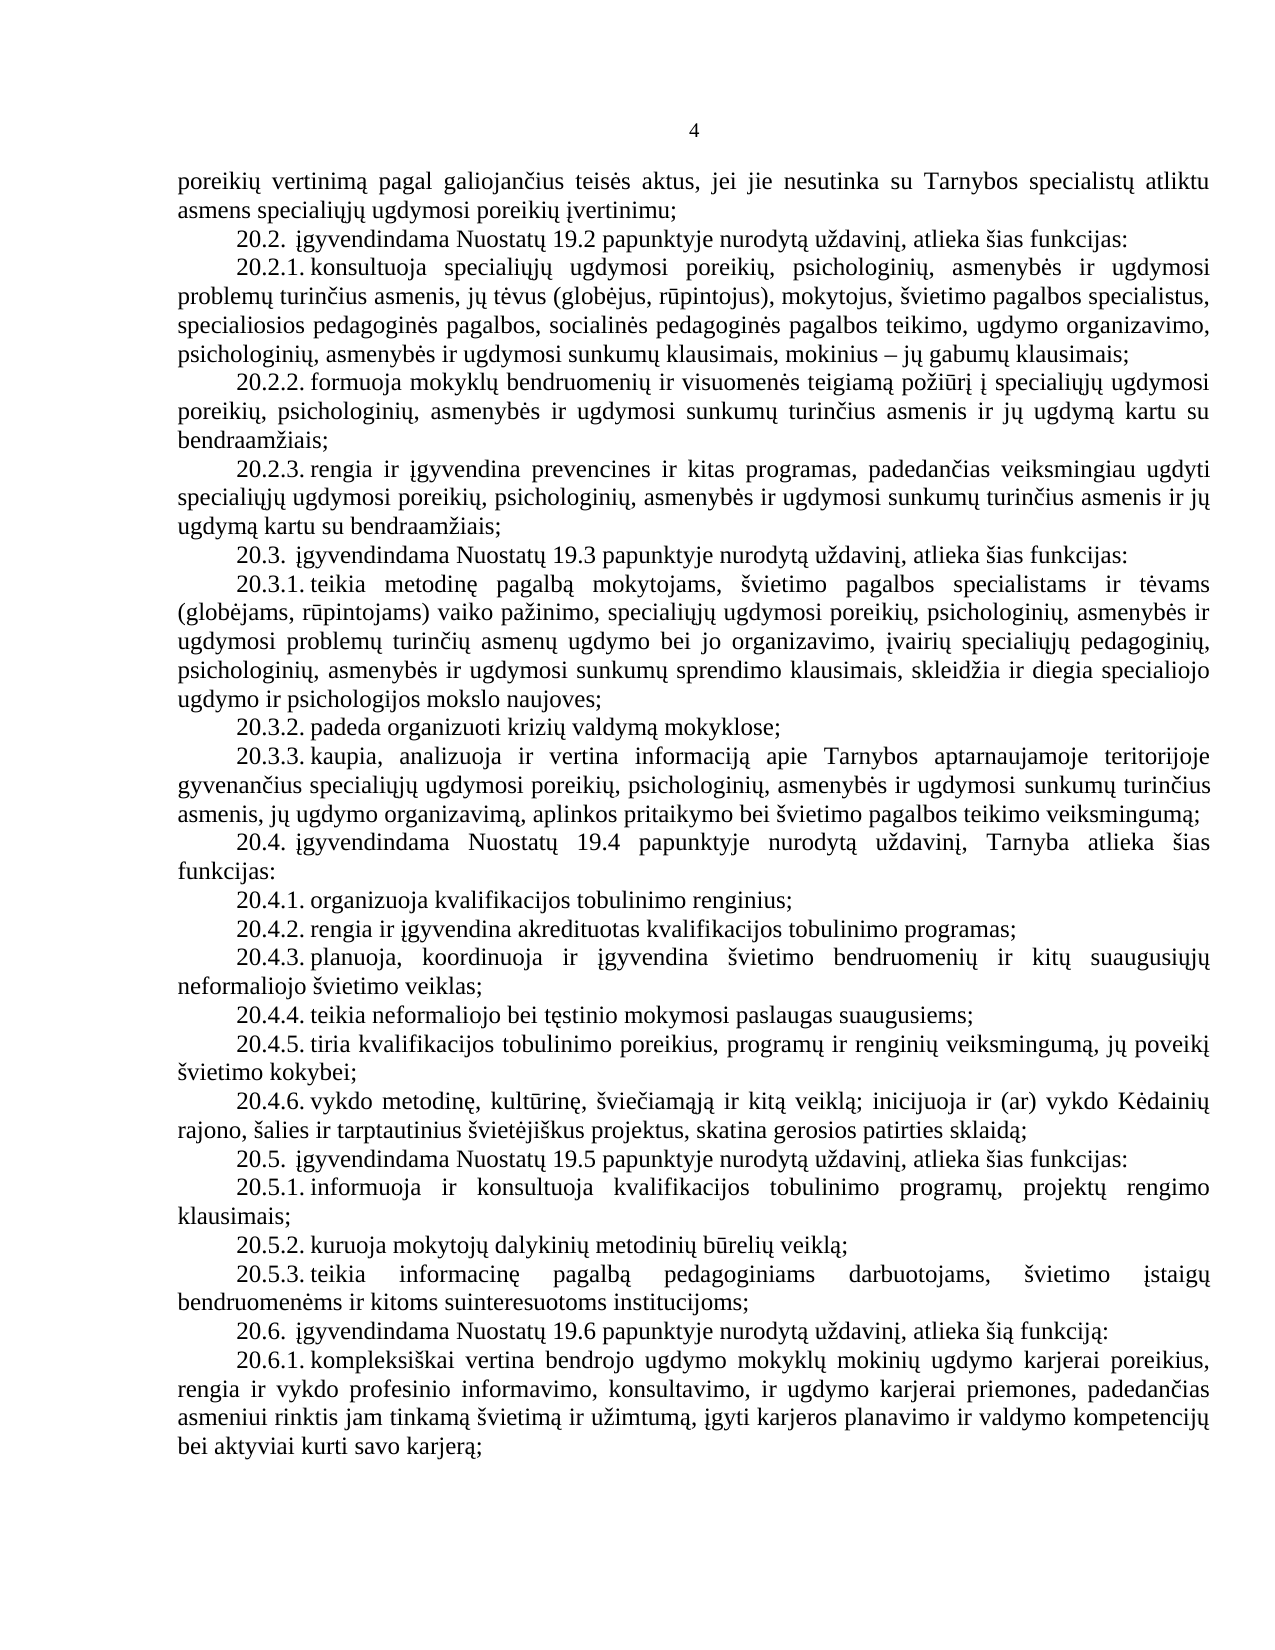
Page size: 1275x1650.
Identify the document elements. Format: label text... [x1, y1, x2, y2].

text 20.2.3. rengia ir įgyvendina prevencines ir kitas programas, padedančias veiksmingiau ugdyti specialiųjų ugdymosi poreikių, psichologinių, asmenybės ir ugdymosi sunkumų turinčius asmenis ir jų ugdymą kartu su bendraamžiais; [177, 454, 1211, 540]
text 20.6. įgyvendindama Nuostatų 19.6 papunktyje nurodytą uždavinį, atlieka šią funkciją: [177, 1316, 1211, 1345]
text poreikių vertinimą pagal galiojančius teisės aktus, jei jie nesutinka su Tarnybos specialistų atliktu asmens specialiųjų ugdymosi poreikių įvertinimu; [177, 166, 1211, 224]
text 20.6.1. kompleksiškai vertina bendrojo ugdymo mokyklų mokinių ugdymo karjerai poreikius, rengia ir vykdo profesinio informavimo, konsultavimo, ir ugdymo karjerai priemones, padedančias asmeniui rinktis jam tinkamą švietimą ir užimtumą, įgyti karjeros planavimo ir valdymo kompetencijų bei aktyviai kurti savo karjerą; [177, 1345, 1211, 1460]
text 20.5.1. informuoja ir konsultuoja kvalifikacijos tobulinimo programų, projektų rengimo klausimais; [177, 1172, 1211, 1230]
text 20.3.1. teikia metodinę pagalbą mokytojams, švietimo pagalbos specialistams ir tėvams (globėjams, rūpintojams) vaiko pažinimo, specialiųjų ugdymosi poreikių, psichologinių, asmenybės ir ugdymosi problemų turinčių asmenų ugdymo bei jo organizavimo, įvairių specialiųjų pedagoginių, psichologinių, asmenybės ir ugdymosi sunkumų sprendimo klausimais, skleidžia ir diegia specialiojo ugdymo ir psichologijos mokslo naujoves; [177, 569, 1211, 712]
text 20.4.4. teikia neformaliojo bei tęstinio mokymosi paslaugas suaugusiems; [177, 1000, 1211, 1029]
text 20.4.5. tiria kvalifikacijos tobulinimo poreikius, programų ir renginių veiksmingumą, jų poveikį švietimo kokybei; [177, 1029, 1211, 1086]
text 20.3.2. padeda organizuoti krizių valdymą mokyklose; [177, 712, 1211, 741]
text 20.5. įgyvendindama Nuostatų 19.5 papunktyje nurodytą uždavinį, atlieka šias funkcijas: [177, 1144, 1211, 1172]
text 20.4.6. vykdo metodinę, kultūrinę, šviečiamąją ir kitą veiklą; inicijuoja ir (ar) vykdo Kėdainių rajono, šalies ir tarptautinius švietėjiškus projektus, skatina gerosios patirties sklaidą; [177, 1086, 1211, 1144]
text 20.4. įgyvendindama Nuostatų 19.4 papunktyje nurodytą uždavinį, Tarnyba atlieka šias funkcijas: [177, 827, 1211, 885]
text 20.2. įgyvendindama Nuostatų 19.2 papunktyje nurodytą uždavinį, atlieka šias funkcijas: [177, 224, 1211, 252]
text 20.3.3. kaupia, analizuoja ir vertina informaciją apie Tarnybos aptarnaujamoje teritorijoje gyvenančius specialiųjų ugdymosi poreikių, psichologinių, asmenybės ir ugdymosi sunkumų turinčius asmenis, jų ugdymo organizavimą, aplinkos pritaikymo bei švietimo pagalbos teikimo veiksmingumą; [177, 741, 1211, 827]
text 20.3. įgyvendindama Nuostatų 19.3 papunktyje nurodytą uždavinį, atlieka šias funkcijas: [177, 540, 1211, 569]
text 20.2.1. konsultuoja specialiųjų ugdymosi poreikių, psichologinių, asmenybės ir ugdymosi problemų turinčius asmenis, jų tėvus (globėjus, rūpintojus), mokytojus, švietimo pagalbos specialistus, specialiosios pedagoginės pagalbos, socialinės pedagoginės pagalbos teikimo, ugdymo organizavimo, psichologinių, asmenybės ir ugdymosi sunkumų klausimais, mokinius – jų gabumų klausimais; [177, 252, 1211, 367]
text 20.5.2. kuruoja mokytojų dalykinių metodinių būrelių veiklą; [177, 1230, 1211, 1259]
text 20.4.2. rengia ir įgyvendina akredituotas kvalifikacijos tobulinimo programas; [177, 914, 1211, 942]
text 20.4.1. organizuoja kvalifikacijos tobulinimo renginius; [177, 885, 1211, 914]
text 20.4.3. planuoja, koordinuoja ir įgyvendina švietimo bendruomenių ir kitų suaugusiųjų neformaliojo švietimo veiklas; [177, 942, 1211, 1000]
text 20.5.3. teikia informacinę pagalbą pedagoginiams darbuotojams, švietimo įstaigų bendruomenėms ir kitoms suinteresuotoms institucijoms; [177, 1259, 1211, 1316]
text 20.2.2. formuoja mokyklų bendruomenių ir visuomenės teigiamą požiūrį į specialiųjų ugdymosi poreikių, psichologinių, asmenybės ir ugdymosi sunkumų turinčius asmenis ir jų ugdymą kartu su bendraamžiais; [177, 367, 1211, 454]
